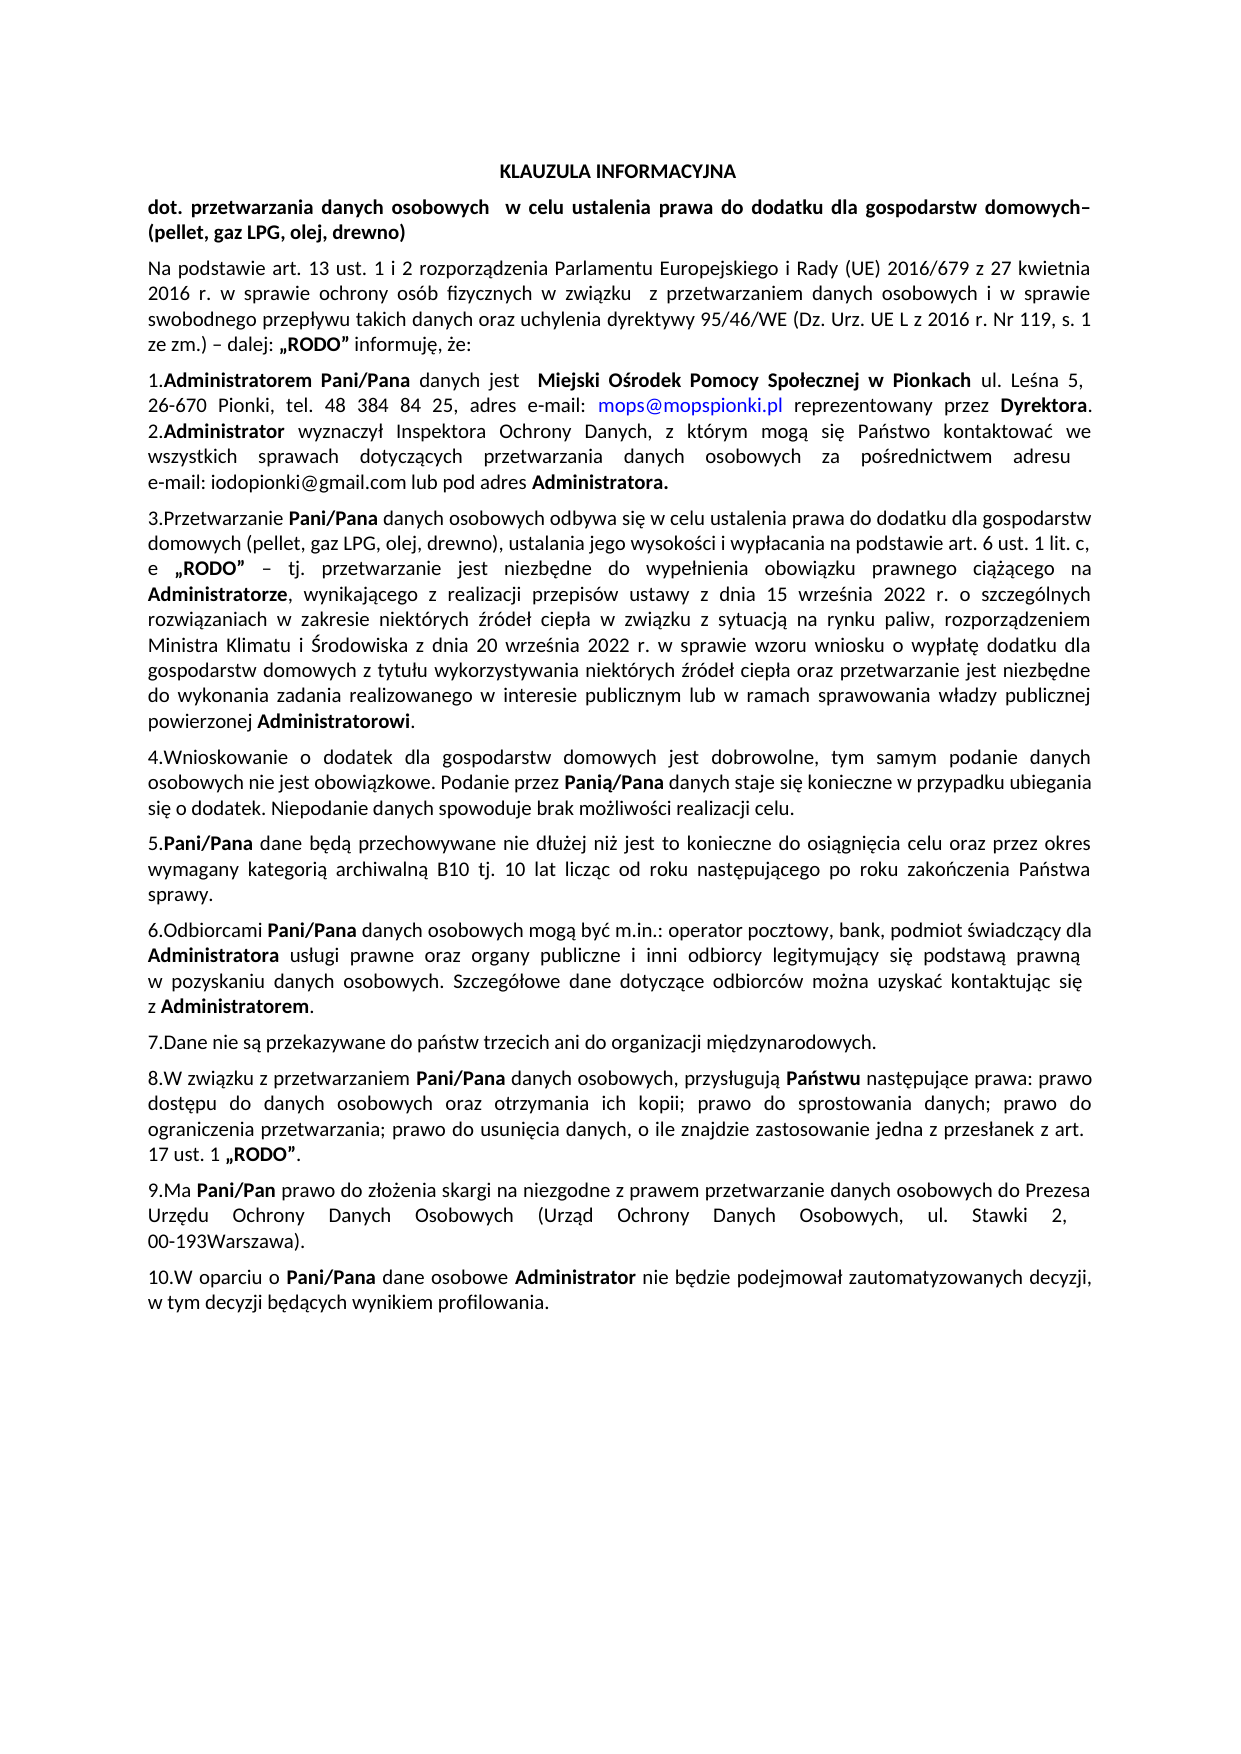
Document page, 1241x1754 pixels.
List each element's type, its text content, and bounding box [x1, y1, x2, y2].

text 8.W związku z przetwarzaniem Pani/Pana danych osobowych, przysługują Państwu następujące prawa: prawo dostępu do danych osobowych oraz otrzymania ich kopii; prawo do sprostowania danych; prawo do ograniczenia przetwarzania; prawo do usunięcia danych, o ile znajdzie zastosowanie jedna z przesłanek z art. 17 ust. 1 „RODO”. [148, 1065, 1093, 1167]
text KLAUZULA INFORMACYJNA [148, 158, 1093, 183]
text 7.Dane nie są przekazywane do państw trzecich ani do organizacji międzynarodowych. [148, 1029, 1093, 1055]
text dot. przetwarzania danych osobowych w celu ustalenia prawa do dodatku dla gospodarstw domowych–(pellet, gaz LPG, olej, drewno) [148, 194, 1093, 245]
text 10.W oparciu o Pani/Pana dane osobowe Administrator nie będzie podejmował zautomatyzowanych decyzji, w tym decyzji będących wynikiem profilowania. [148, 1264, 1093, 1315]
text 9.Ma Pani/Pan prawo do złożenia skargi na niezgodne z prawem przetwarzanie danych osobowych do Prezesa Urzędu Ochrony Danych Osobowych (Urząd Ochrony Danych Osobowych, ul. Stawki 2, 00-193Warszawa). [148, 1177, 1093, 1253]
text 5.Pani/Pana dane będą przechowywane nie dłużej niż jest to konieczne do osiągnięcia celu oraz przez okres wymagany kategorią archiwalną B10 tj. 10 lat licząc od roku następującego po roku zakończenia Państwa sprawy. [148, 831, 1093, 907]
text 3.Przetwarzanie Pani/Pana danych osobowych odbywa się w celu ustalenia prawa do dodatku dla gospodarstw domowych (pellet, gaz LPG, olej, drewno), ustalania jego wysokości i wypłacania na podstawie art. 6 ust. 1 lit. c, e „RODO” – tj. przetwarzanie jest niezbędne do wypełnienia obowiązku prawnego ciążącego na Administratorze, wynikającego z realizacji przepisów ustawy z dnia 15 września 2022 r. o szczególnych rozwiązaniach w zakresie niektórych źródeł ciepła w związku z sytuacją na rynku paliw, rozporządzeniem Ministra Klimatu i Środowiska z dnia 20 września 2022 r. w sprawie wzoru wniosku o wypłatę dodatku dla gospodarstw domowych z tytułu wykorzystywania niektórych źródeł ciepła oraz przetwarzanie jest niezbędne do wykonania zadania realizowanego w interesie publicznym lub w ramach sprawowania władzy publicznej powierzonej Administratorowi. [148, 505, 1093, 733]
text 4.Wnioskowanie o dodatek dla gospodarstw domowych jest dobrowolne, tym samym podanie danych osobowych nie jest obowiązkowe. Podanie przez Panią/Pana danych staje się konieczne w przypadku ubiegania się o dodatek. Niepodanie danych spowoduje brak możliwości realizacji celu. [148, 744, 1093, 820]
text Na podstawie art. 13 ust. 1 i 2 rozporządzenia Parlamentu Europejskiego i Rady (UE) 2016/679 z 27 kwietnia 2016 r. w sprawie ochrony osób fizycznych w związku z przetwarzaniem danych osobowych i w sprawie swobodnego przepływu takich danych oraz uchylenia dyrektywy 95/46/WE (Dz. Urz. UE L z 2016 r. Nr 119, s. 1 ze zm.) – dalej: „RODO” informuję, że: [148, 255, 1093, 357]
text 1.Administratorem Pani/Pana danych jest Miejski Ośrodek Pomocy Społecznej w Pionkach ul. Leśna 5, 26-670 Pionki, tel. 48 384 84 25, adres e-mail: mops@mopspionki.pl reprezentowany przez Dyrektora. 2.Administrator wyznaczył Inspektora Ochrony Danych, z którym mogą się Państwo kontaktować we wszystkich sprawach dotyczących przetwarzania danych osobowych za pośrednictwem adresu e-mail: iodopionki@gmail.com lub pod adres Administratora. [148, 367, 1093, 494]
text 6.Odbiorcami Pani/Pana danych osobowych mogą być m.in.: operator pocztowy, bank, podmiot świadczący dla Administratora usługi prawne oraz organy publiczne i inni odbiorcy legitymujący się podstawą prawną w pozyskaniu danych osobowych. Szczegółowe dane dotyczące odbiorców można uzyskać kontaktując się z Administratorem. [148, 917, 1093, 1019]
